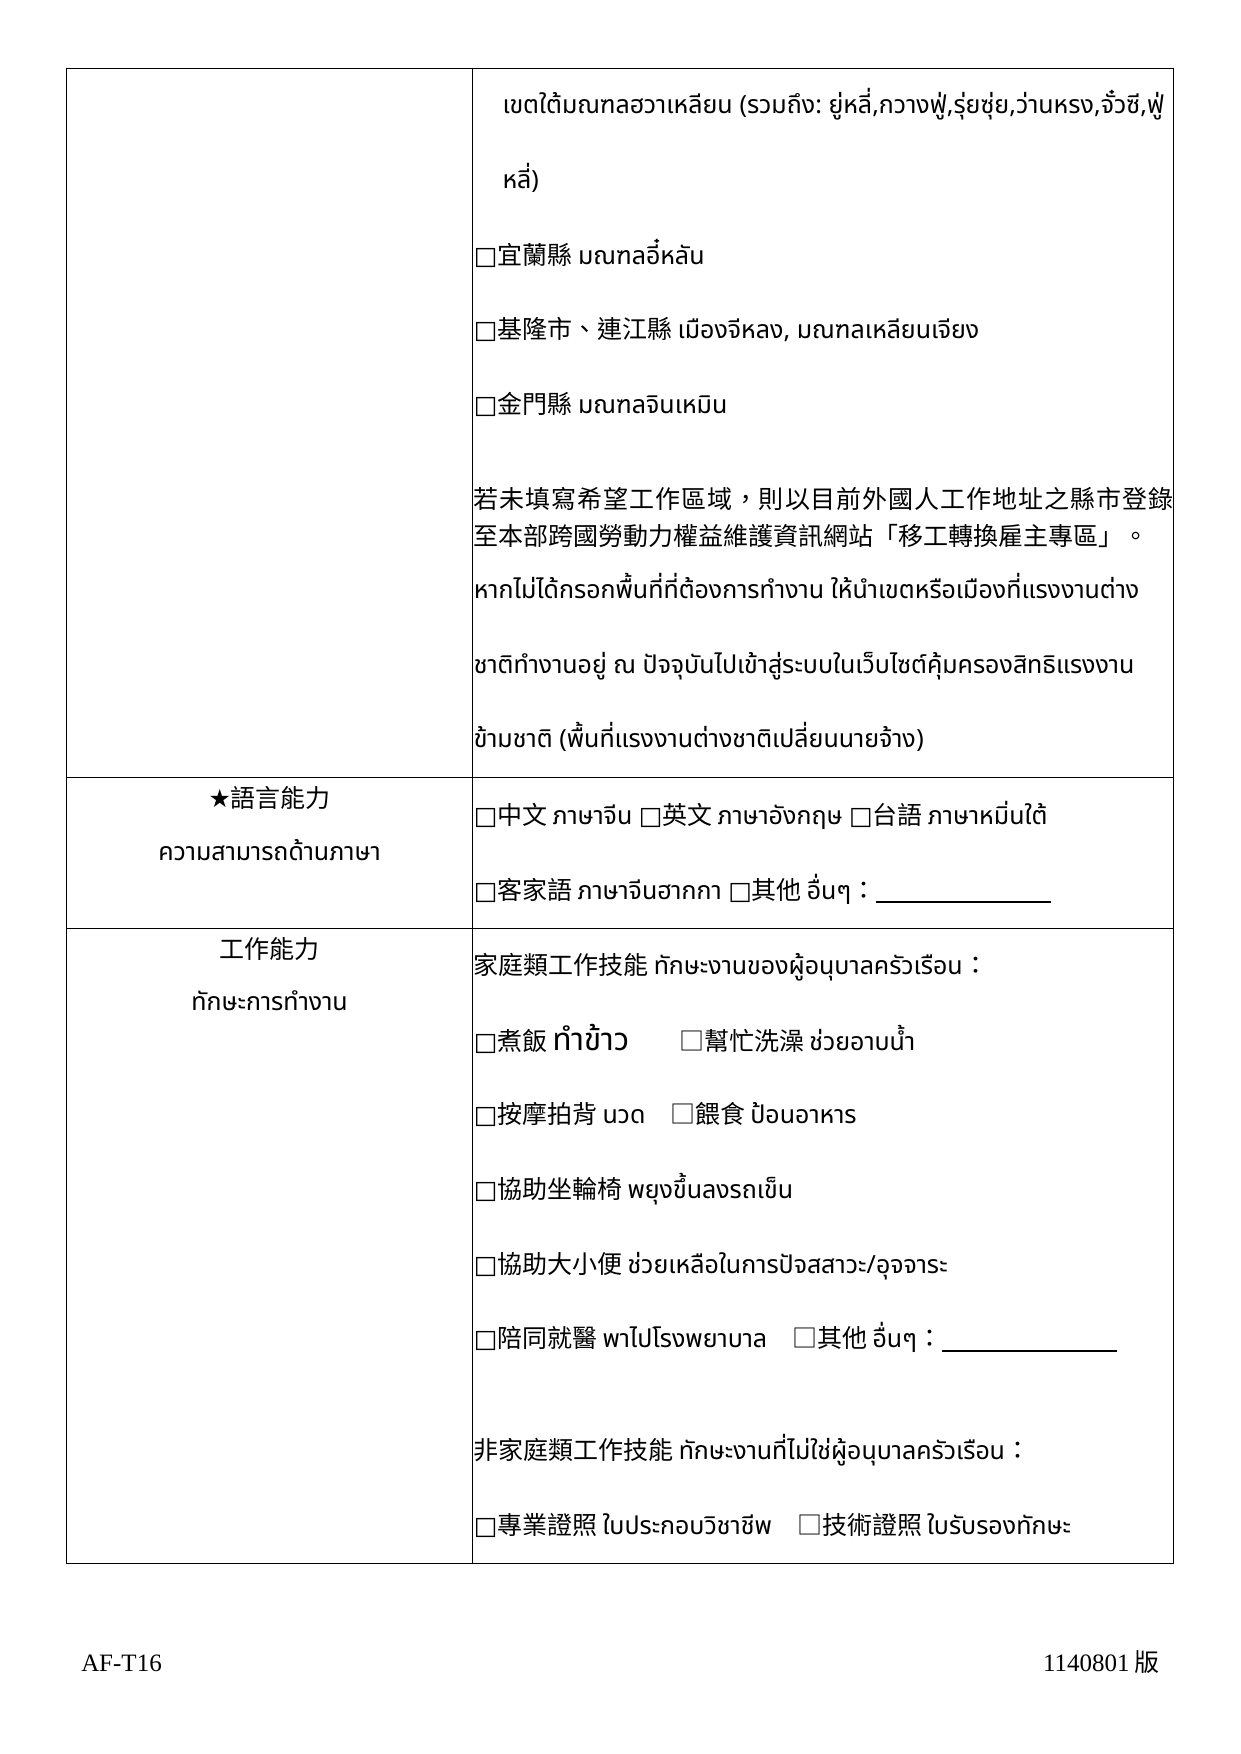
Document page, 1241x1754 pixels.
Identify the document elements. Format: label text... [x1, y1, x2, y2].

table_cell □中文ภาษาจีน □英文ภาษาอังกฤษ □台語ภาษาหมิ่นใต้ □客家語ภาษาจีนฮากกา □其他อื่นๆ： [473, 778, 1173, 927]
table_cell 家庭類工作技能ทักษะงานของผู้อนุบาลครัวเรือน： □煮飯ทำข้าว □幫忙洗澡ช่วยอาบน้ำ □按摩拍背นวด □餵食ป้อนอาหาร □協助坐輪椅พยุงขึ้นลงรถเข็น □協助大小便ช่วยเหลือในการปัจสสาวะ/อุจจาระ □陪同就醫พาไปโรงพยาบาล □其他อื่นๆ： 非家庭類工作技能ทักษะงานที่ไม่ใช่ผู้อนุบาลครัวเรือน： □專業證照ใบประกอบวิชาชีพ □技術證照ใบรับรองทักษะ [473, 929, 1173, 1562]
table_cell ★語言能力 ความสามารถด้านภาษา [67, 778, 472, 927]
table_cell [67, 69, 472, 777]
table_cell เขตใต้มณฑลฮวาเหลียน (รวมถึง: ยู่หลี่,กวางฟู่,รุ่ยซุ่ย,ว่านหรง,จั๋วซี,ฟู่หลี่) □宜蘭縣 มณฑลอี๋หลัน □基隆市、連江縣เมืองจีหลง, มณฑลเหลียนเจียง □金門縣 มณฑลจินเหมิน 若未填寫希望工作區域，則以目前外國人工作地址之縣市登錄至本部跨國勞動力權益維護資訊網站「移工轉換雇主專區」。 หากไม่ได้กรอกพื้นที่ที่ต้องการทำงาน ให้นำเขตหรือเมืองที่แรงงานต่างชาติทำงานอยู่ ณ ปัจจุบันไปเข้าสู่ระบบในเว็บไซต์คุ้มครองสิทธิแรงงานข้ามชาติ (พื้นที่แรงงานต่างชาติเปลี่ยนนายจ้าง) [473, 69, 1173, 777]
table_cell 工作能力 ทักษะการทำงาน [67, 929, 472, 1562]
